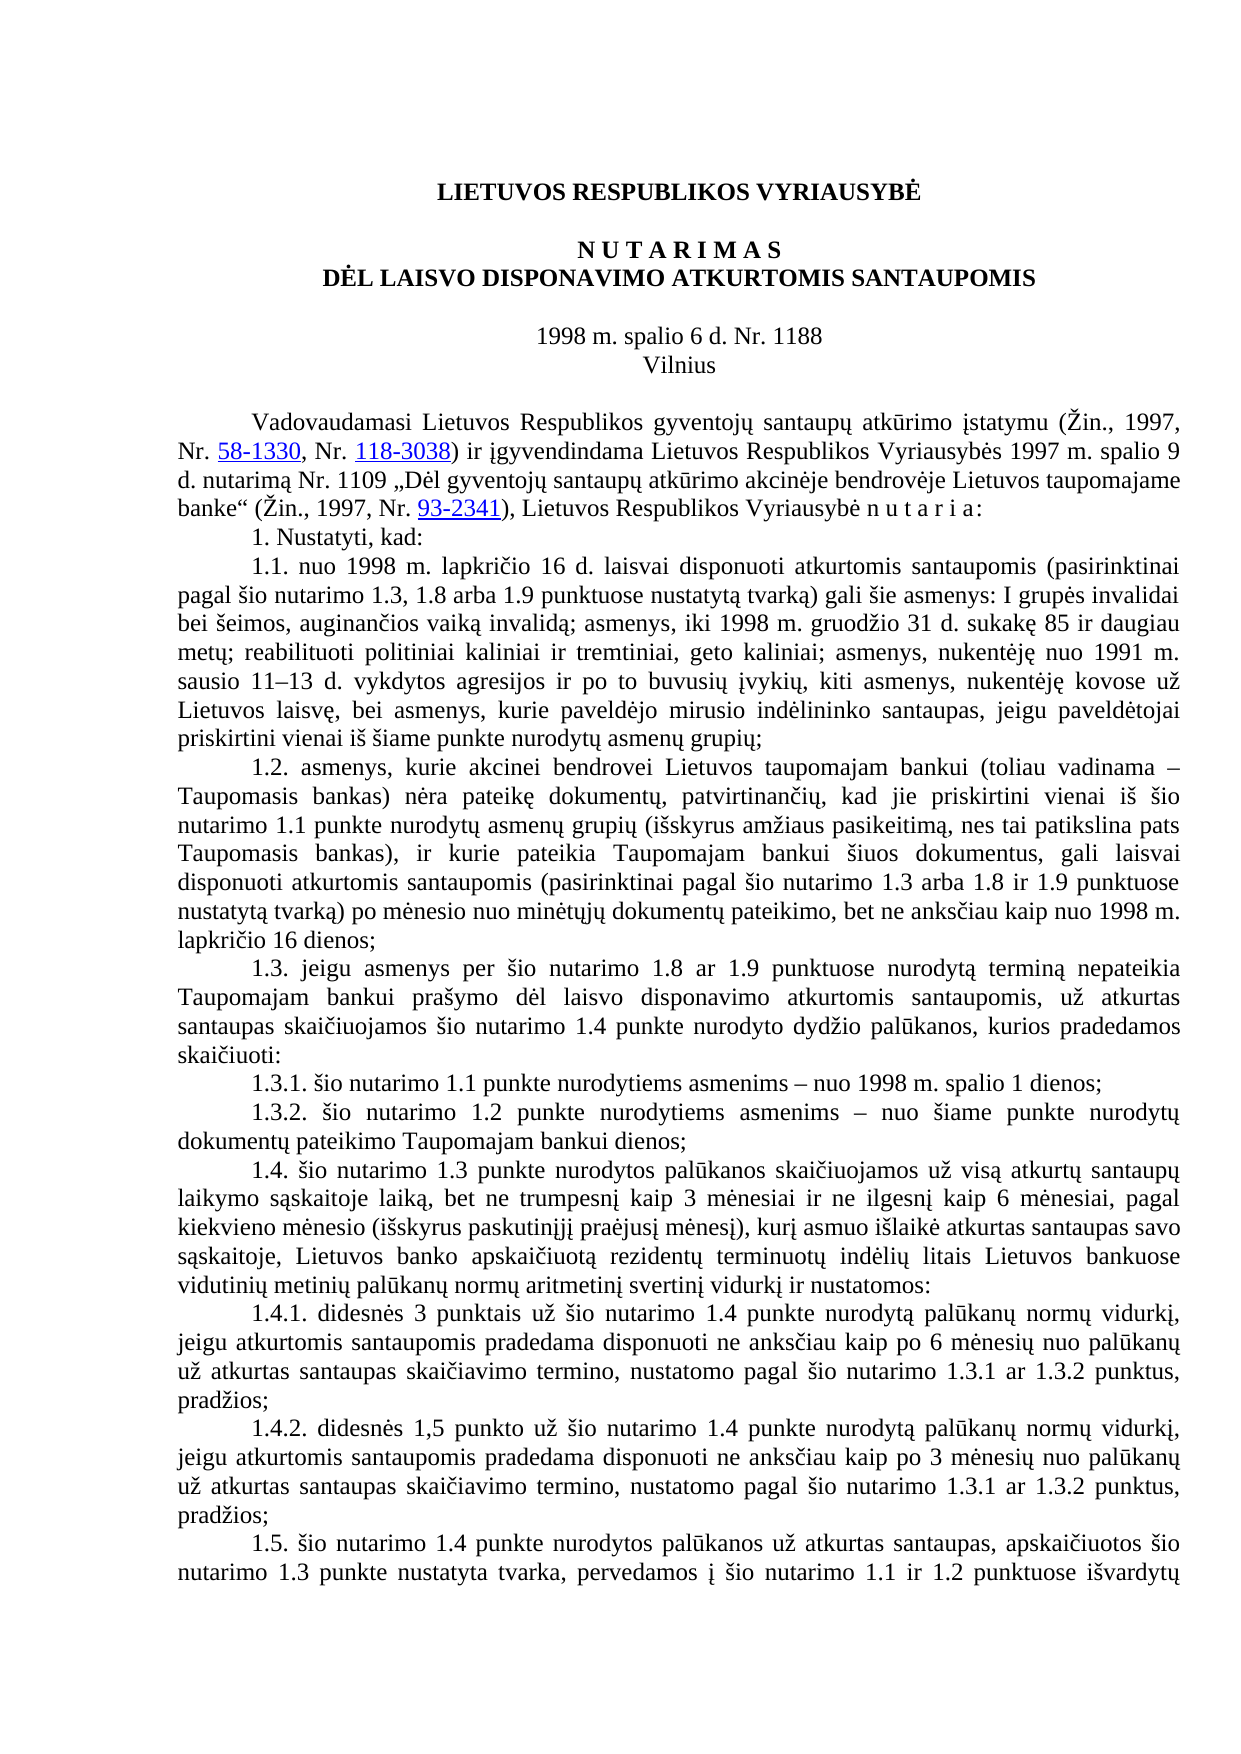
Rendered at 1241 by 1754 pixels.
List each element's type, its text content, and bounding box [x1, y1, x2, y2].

text 1998 m. spalio 6 d. Nr. 1188 [177, 321, 1181, 350]
text N U T A R I M A S [177, 235, 1181, 263]
text 1.1. nuo 1998 m. lapkričio 16 d. laisvai disponuoti atkurtomis santaupomis (pasirinktinai pagal šio nutarimo 1.3, 1.8 arba 1.9 punktuose nustatytą tvarką) gali šie asmenys: I grupės invalidai bei šeimos, auginančios vaiką invalidą; asmenys, iki 1998 m. gruodžio 31 d. sukakę 85 ir daugiau metų; reabilituoti politiniai kaliniai ir tremtiniai, geto kaliniai; asmenys, nukentėję nuo 1991 m. sausio 11–13 d. vykdytos agresijos ir po to buvusių įvykių, kiti asmenys, nukentėję kovose už Lietuvos laisvę, bei asmenys, kurie paveldėjo mirusio indėlininko santaupas, jeigu paveldėtojai priskirtini vienai iš šiame punkte nurodytų asmenų grupių; [177, 551, 1181, 752]
text Vilnius [177, 350, 1181, 378]
text 1.4.2. didesnės 1,5 punkto už šio nutarimo 1.4 punkte nurodytą palūkanų normų vidurkį, jeigu atkurtomis santaupomis pradedama disponuoti ne anksčiau kaip po 3 mėnesių nuo palūkanų už atkurtas santaupas skaičiavimo termino, nustatomo pagal šio nutarimo 1.3.1 ar 1.3.2 punktus, pradžios; [177, 1413, 1181, 1528]
text 1.5. šio nutarimo 1.4 punkte nurodytos palūkanos už atkurtas santaupas, apskaičiuotos šio nutarimo 1.3 punkte nustatyta tvarka, pervedamos į šio nutarimo 1.1 ir 1.2 punktuose išvardytų [177, 1528, 1181, 1586]
text LIETUVOS RESPUBLIKOS VYRIAUSYBĖ [177, 177, 1181, 206]
text 1.3.2. šio nutarimo 1.2 punkte nurodytiems asmenims – nuo šiame punkte nurodytų dokumentų pateikimo Taupomajam bankui dienos; [177, 1097, 1181, 1155]
text 1.4. šio nutarimo 1.3 punkte nurodytos palūkanos skaičiuojamos už visą atkurtų santaupų laikymo sąskaitoje laiką, bet ne trumpesnį kaip 3 mėnesiai ir ne ilgesnį kaip 6 mėnesiai, pagal kiekvieno mėnesio (išskyrus paskutinįjį praėjusį mėnesį), kurį asmuo išlaikė atkurtas santaupas savo sąskaitoje, Lietuvos banko apskaičiuotą rezidentų terminuotų indėlių litais Lietuvos bankuose vidutinių metinių palūkanų normų aritmetinį svertinį vidurkį ir nustatomos: [177, 1155, 1181, 1298]
text 1.2. asmenys, kurie akcinei bendrovei Lietuvos taupomajam bankui (toliau vadinama – Taupomasis bankas) nėra pateikę dokumentų, patvirtinančių, kad jie priskirtini vienai iš šio nutarimo 1.1 punkte nurodytų asmenų grupių (išskyrus amžiaus pasikeitimą, nes tai patikslina pats Taupomasis bankas), ir kurie pateikia Taupomajam bankui šiuos dokumentus, gali laisvai disponuoti atkurtomis santaupomis (pasirinktinai pagal šio nutarimo 1.3 arba 1.8 ir 1.9 punktuose nustatytą tvarką) po mėnesio nuo minėtųjų dokumentų pateikimo, bet ne anksčiau kaip nuo 1998 m. lapkričio 16 dienos; [177, 752, 1181, 953]
text 1. Nustatyti, kad: [177, 522, 1181, 551]
text 1.4.1. didesnės 3 punktais už šio nutarimo 1.4 punkte nurodytą palūkanų normų vidurkį, jeigu atkurtomis santaupomis pradedama disponuoti ne anksčiau kaip po 6 mėnesių nuo palūkanų už atkurtas santaupas skaičiavimo termino, nustatomo pagal šio nutarimo 1.3.1 ar 1.3.2 punktus, pradžios; [177, 1298, 1181, 1413]
text 1.3.1. šio nutarimo 1.1 punkte nurodytiems asmenims – nuo 1998 m. spalio 1 dienos; [177, 1068, 1181, 1097]
text Vadovaudamasi Lietuvos Respublikos gyventojų santaupų atkūrimo įstatymu (Žin., 1997, Nr. 58-1330, Nr. 118-3038) ir įgyvendindama Lietuvos Respublikos Vyriausybės 1997 m. spalio 9 d. nutarimą Nr. 1109 „Dėl gyventojų santaupų atkūrimo akcinėje bendrovėje Lietuvos taupomajame banke“ (Žin., 1997, Nr. 93-2341), Lietuvos Respublikos Vyriausybė nutaria: [177, 407, 1181, 522]
text 1.3. jeigu asmenys per šio nutarimo 1.8 ar 1.9 punktuose nurodytą terminą nepateikia Taupomajam bankui prašymo dėl laisvo disponavimo atkurtomis santaupomis, už atkurtas santaupas skaičiuojamos šio nutarimo 1.4 punkte nurodyto dydžio palūkanos, kurios pradedamos skaičiuoti: [177, 953, 1181, 1068]
text DĖL LAISVO DISPONAVIMO ATKURTOMIS SANTAUPOMIS [177, 263, 1181, 292]
